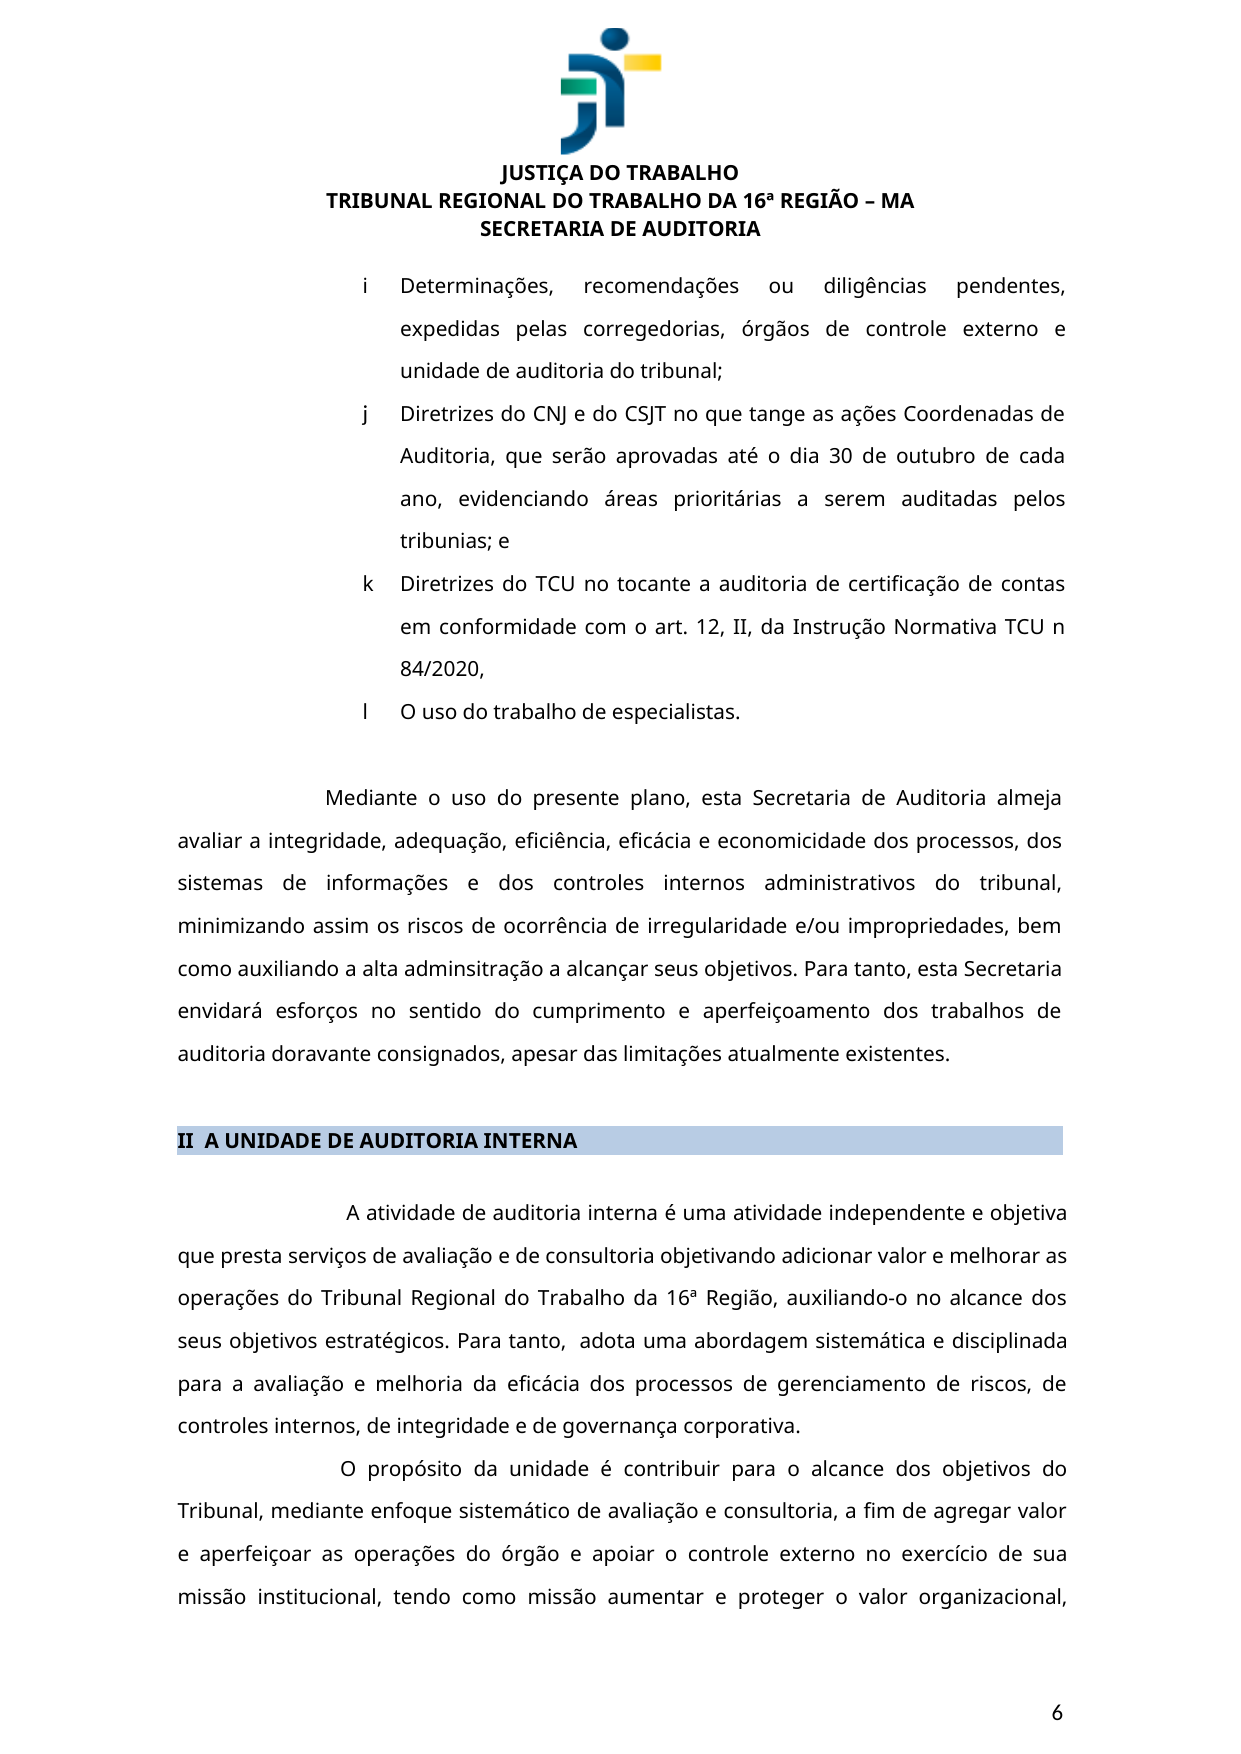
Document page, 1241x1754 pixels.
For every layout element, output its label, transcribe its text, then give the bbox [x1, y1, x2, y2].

picture [560, 28, 680, 158]
list Diretrizes do CNJ e do CSJT no que tange as ações Coordenadas de Auditoria, que serão aprovadas até o dia 30 de outubro de cada ano, evidenciando áreas prioritárias a serem auditadas pelos tribunias; e [362, 399, 1066, 555]
list Diretrizes do TCU no tocante a auditoria de certificação de contas em conformidade com o art. 12, II, da Instrução Normativa TCU n 84/2020, [362, 569, 1066, 683]
text Mediante o uso do presente plano, esta Secretaria de Auditoria almeja avaliar a integridade, adequação, eficiência, eficácia e economicidade dos processos, dos sistemas de informações e dos controles internos administrativos do tribunal, minimizando assim os riscos de ocorrência de irregularidade e/ou impropriedades, bem como auxiliando a alta adminsitração a alcançar seus objetivos. Para tanto, esta Secretaria envidará esforços no sentido do cumprimento e aperfeiçoamento dos trabalhos de auditoria doravante consignados, apesar das limitações atualmente existentes. [177, 783, 1063, 1067]
list Determinações, recomendações ou diligências pendentes, expedidas pelas corregedorias, órgãos de controle externo e unidade de auditoria do tribunal; [362, 271, 1066, 385]
text O propósito da unidade é contribuir para o alcance dos objetivos do Tribunal, mediante enfoque sistemático de avaliação e consultoria, a fim de agregar valor e aperfeiçoar as operações do órgão e apoiar o controle externo no exercício de sua missão institucional, tendo como missão aumentar e proteger o valor organizacional, [177, 1454, 1068, 1610]
text II A UNIDADE DE AUDITORIA INTERNA [177, 1126, 1063, 1155]
list O uso do trabalho de especialistas. [362, 697, 1066, 726]
text A atividade de auditoria interna é uma atividade independente e objetiva que presta serviços de avaliação e de consultoria objetivando adicionar valor e melhorar as operações do Tribunal Regional do Trabalho da 16ª Região, auxiliando-o no alcance dos seus objetivos estratégicos. Para tanto, adota uma abordagem sistemática e disciplinada para a avaliação e melhoria da eficácia dos processos de gerenciamento de riscos, de controles internos, de integridade e de governança corporativa. [177, 1198, 1068, 1440]
